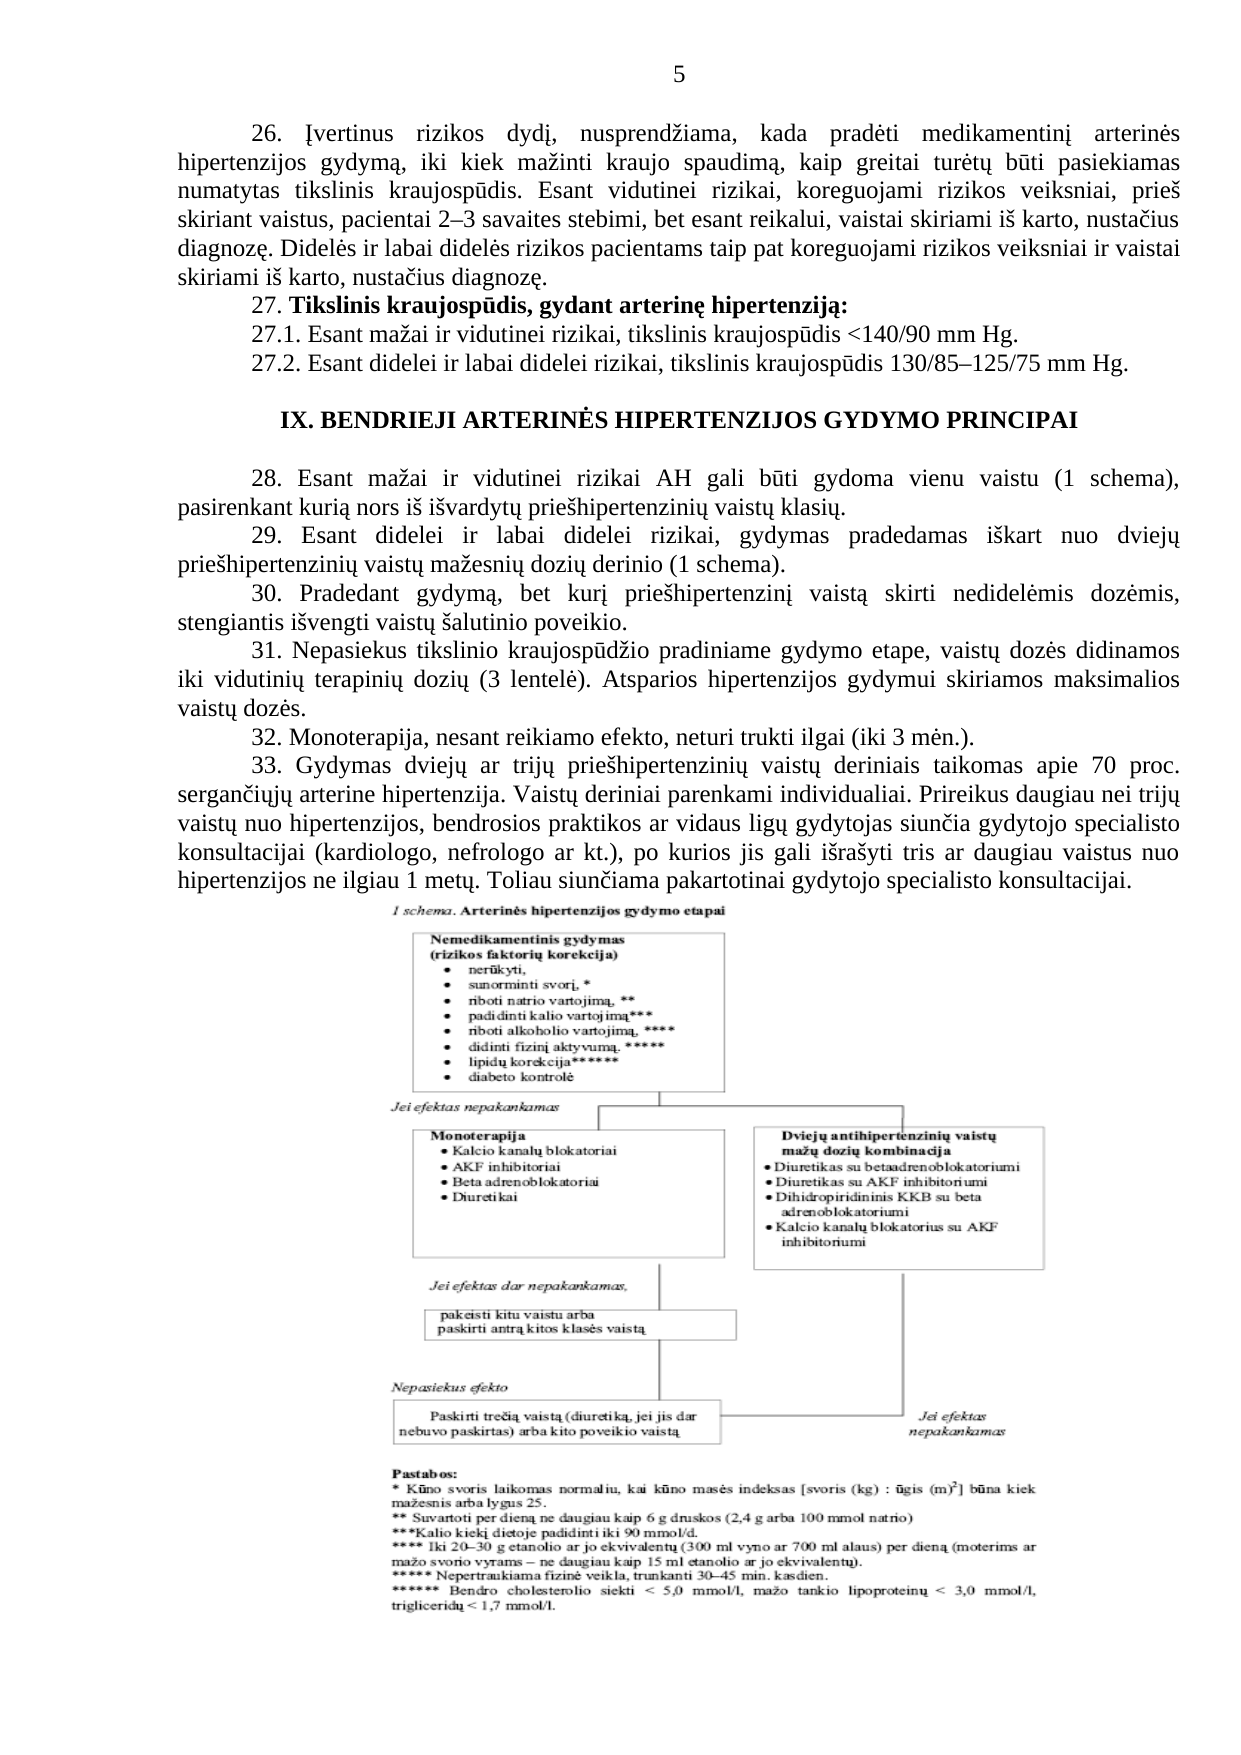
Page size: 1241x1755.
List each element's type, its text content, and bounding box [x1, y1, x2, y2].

text 32. Monoterapija, nesant reikiamo efekto, neturi trukti ilgai (iki 3 mėn.). [177, 722, 1181, 751]
text 27.1. Esant mažai ir vidutinei rizikai, tikslinis kraujospūdis <140/90 mm Hg. [177, 319, 1181, 348]
text 27.2. Esant didelei ir labai didelei rizikai, tikslinis kraujospūdis 130/85–125/75 mm Hg. [177, 348, 1181, 377]
text 30. Pradedant gydymą, bet kurį priešhipertenzinį vaistą skirti nedidelėmis dozėmis, stengiantis išvengti vaistų šalutinio poveikio. [177, 578, 1181, 636]
text 29. Esant didelei ir labai didelei rizikai, gydymas pradedamas iškart nuo dviejų priešhipertenzinių vaistų mažesnių dozių derinio (1 schema). [177, 521, 1181, 578]
text 26. Įvertinus rizikos dydį, nusprendžiama, kada pradėti medikamentinį arterinės hipertenzijos gydymą, iki kiek mažinti kraujo spaudimą, kaip greitai turėtų būti pasiekiamas numatytas tikslinis kraujospūdis. Esant vidutinei rizikai, koreguojami rizikos veiksniai, prieš skiriant vaistus, pacientai 2–3 savaites stebimi, bet esant reikalui, vaistai skiriami iš karto, nustačius diagnozę. Didelės ir labai didelės rizikos pacientams taip pat koreguojami rizikos veiksniai ir vaistai skiriami iš karto, nustačius diagnozę. [177, 118, 1181, 291]
text 33. Gydymas dviejų ar trijų priešhipertenzinių vaistų deriniais taikomas apie 70 proc. sergančiųjų arterine hipertenzija. Vaistų deriniai parenkami individualiai. Prireikus daugiau nei trijų vaistų nuo hipertenzijos, bendrosios praktikos ar vidaus ligų gydytojas siunčia gydytojo specialisto konsultacijai (kardiologo, nefrologo ar kt.), po kurios jis gali išrašyti tris ar daugiau vaistus nuo hipertenzijos ne ilgiau 1 metų. Toliau siunčiama pakartotinai gydytojo specialisto konsultacijai. [177, 751, 1181, 894]
text 27. Tikslinis kraujospūdis, gydant arterinę hipertenziją: [177, 291, 1181, 319]
text IX. BENDRIEJI ARTERINĖS HIPERTENZIJOS GYDYMO PRINCIPAI [177, 406, 1181, 434]
text 31. Nepasiekus tikslinio kraujospūdžio pradiniame gydymo etape, vaistų dozės didinamos iki vidutinių terapinių dozių (3 lentelė). Atsparios hipertenzijos gydymui skiriamos maksimalios vaistų dozės. [177, 636, 1181, 722]
text 28. Esant mažai ir vidutinei rizikai AH gali būti gydoma vienu vaistu (1 schema), pasirenkant kurią nors iš išvardytų priešhipertenzinių vaistų klasių. [177, 463, 1181, 521]
